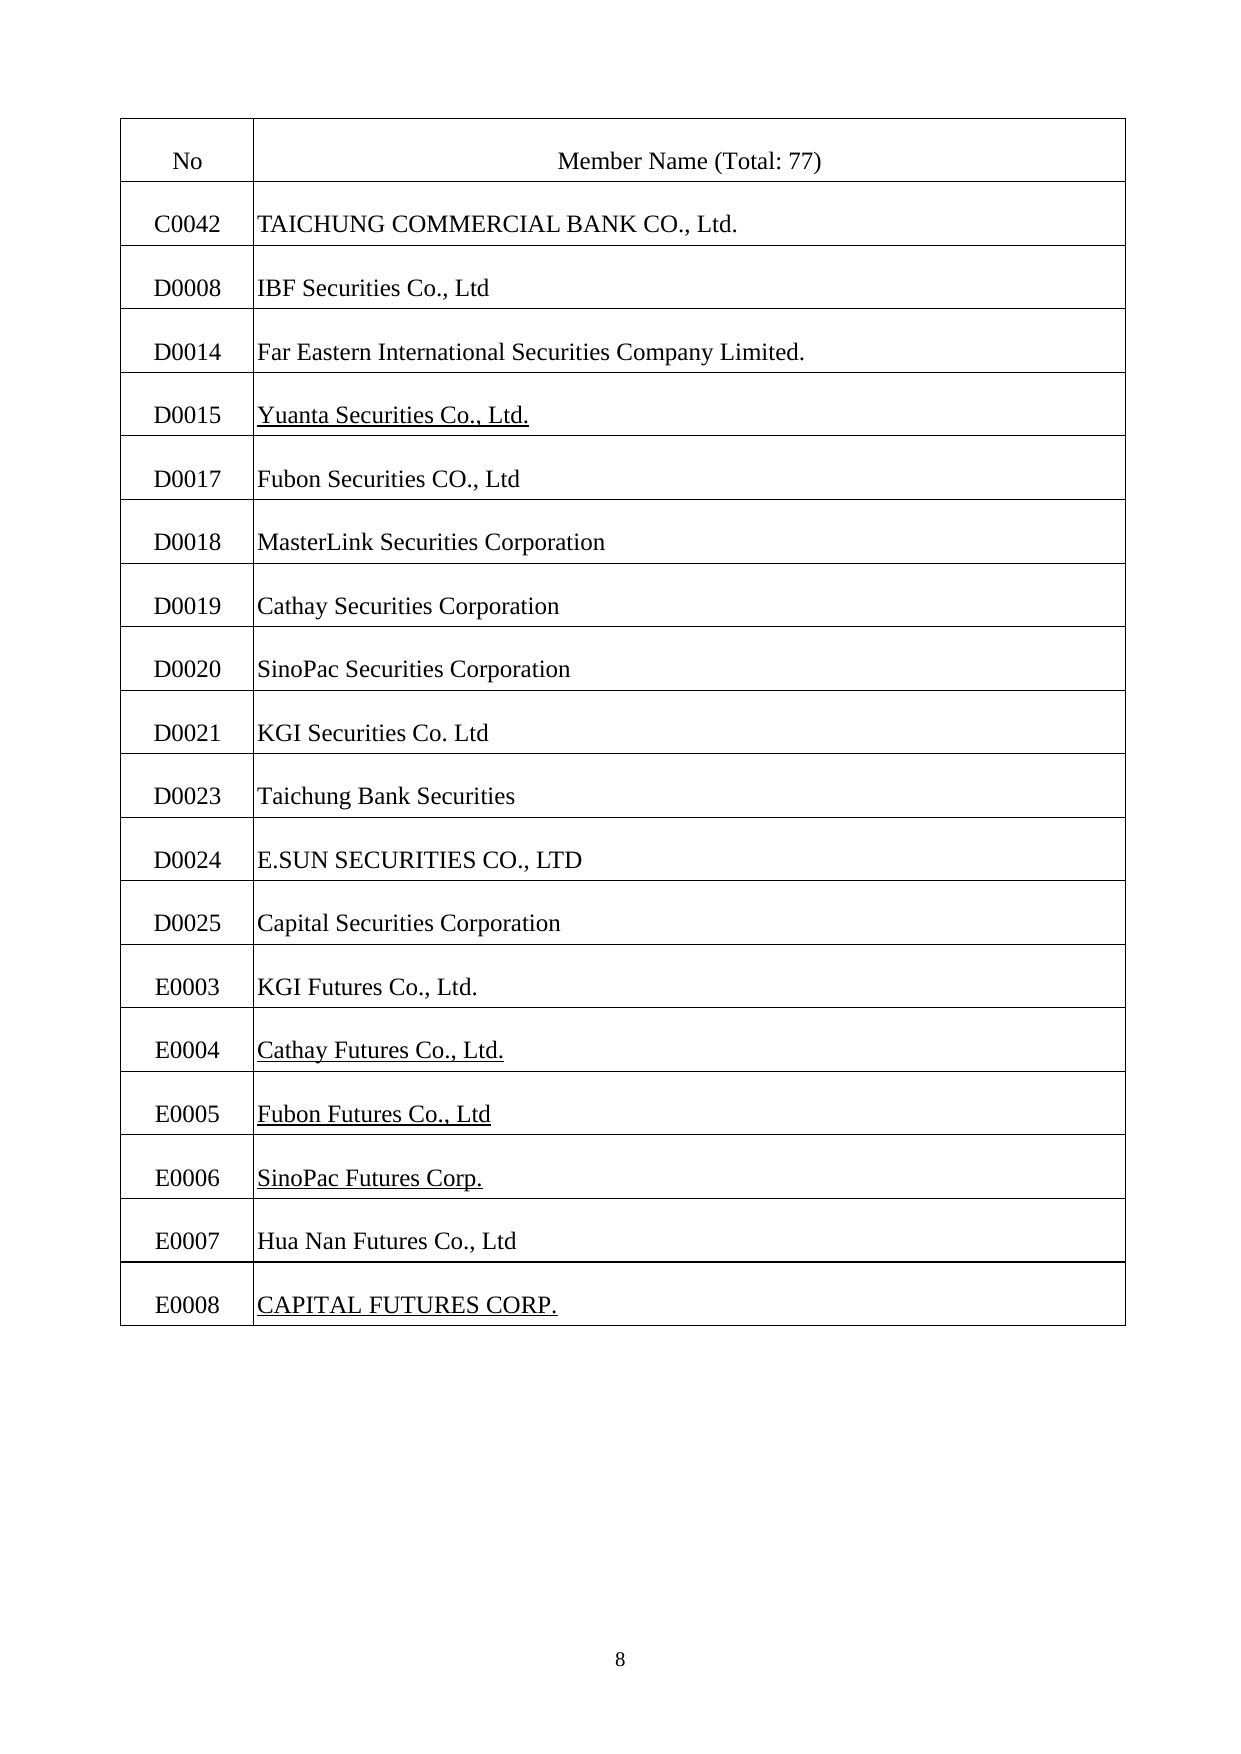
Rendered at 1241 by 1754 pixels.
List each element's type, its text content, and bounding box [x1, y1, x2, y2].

table_cell E0007 [121, 1199, 253, 1261]
table_cell E0003 [121, 945, 253, 1007]
table_header Member Name (Total: 77)表單的頂端 [254, 119, 1125, 181]
table_cell E0005 [121, 1072, 253, 1134]
table_cell D0014 [121, 309, 253, 372]
table_cell D0019 [121, 564, 253, 626]
table_cell D0021 [121, 691, 253, 753]
table_cell D0020 [121, 627, 253, 689]
table_cell KGI Futures Co., Ltd. [254, 945, 1125, 1007]
table_cell D0024 [121, 818, 253, 880]
table_cell D0018 [121, 500, 253, 562]
table_cell IBF Securities Co., Ltd [254, 246, 1125, 308]
table_cell Yuanta Securities Co., Ltd. [254, 373, 1125, 435]
table_cell CAPITAL FUTURES CORP.表單的底部 [254, 1263, 1125, 1325]
table_cell Cathay Securities Corporation [254, 564, 1125, 626]
table_header No [121, 119, 253, 181]
table_cell E0004 [121, 1008, 253, 1071]
table_cell E0006 [121, 1135, 253, 1198]
table_cell D0023 [121, 754, 253, 817]
table_cell SinoPac Securities Corporation [254, 627, 1125, 689]
table_cell Fubon Securities CO., Ltd [254, 436, 1125, 499]
table_cell Far Eastern International Securities Company Limited. [254, 309, 1125, 372]
table_cell Fubon Futures Co., Ltd [254, 1072, 1125, 1134]
table_cell D0017 [121, 436, 253, 499]
table_cell SinoPac Futures Corp. [254, 1135, 1125, 1198]
table_cell Hua Nan Futures Co., Ltd [254, 1199, 1125, 1261]
table_cell Taichung Bank Securities [254, 754, 1125, 817]
table_cell Capital Securities Corporation [254, 881, 1125, 944]
table_cell KGI Securities Co. Ltd [254, 691, 1125, 753]
table_cell TAICHUNG COMMERCIAL BANK CO., Ltd. [254, 182, 1125, 245]
table_cell D0008 [121, 246, 253, 308]
table_cell E.SUN SECURITIES CO., LTD [254, 818, 1125, 880]
table_cell MasterLink Securities Corporation [254, 500, 1125, 562]
table_cell D0025 [121, 881, 253, 944]
table_cell D0015 [121, 373, 253, 435]
table_cell E0008 [121, 1263, 253, 1325]
table_cell C0042 [121, 182, 253, 245]
table_cell Cathay Futures Co., Ltd. [254, 1008, 1125, 1071]
